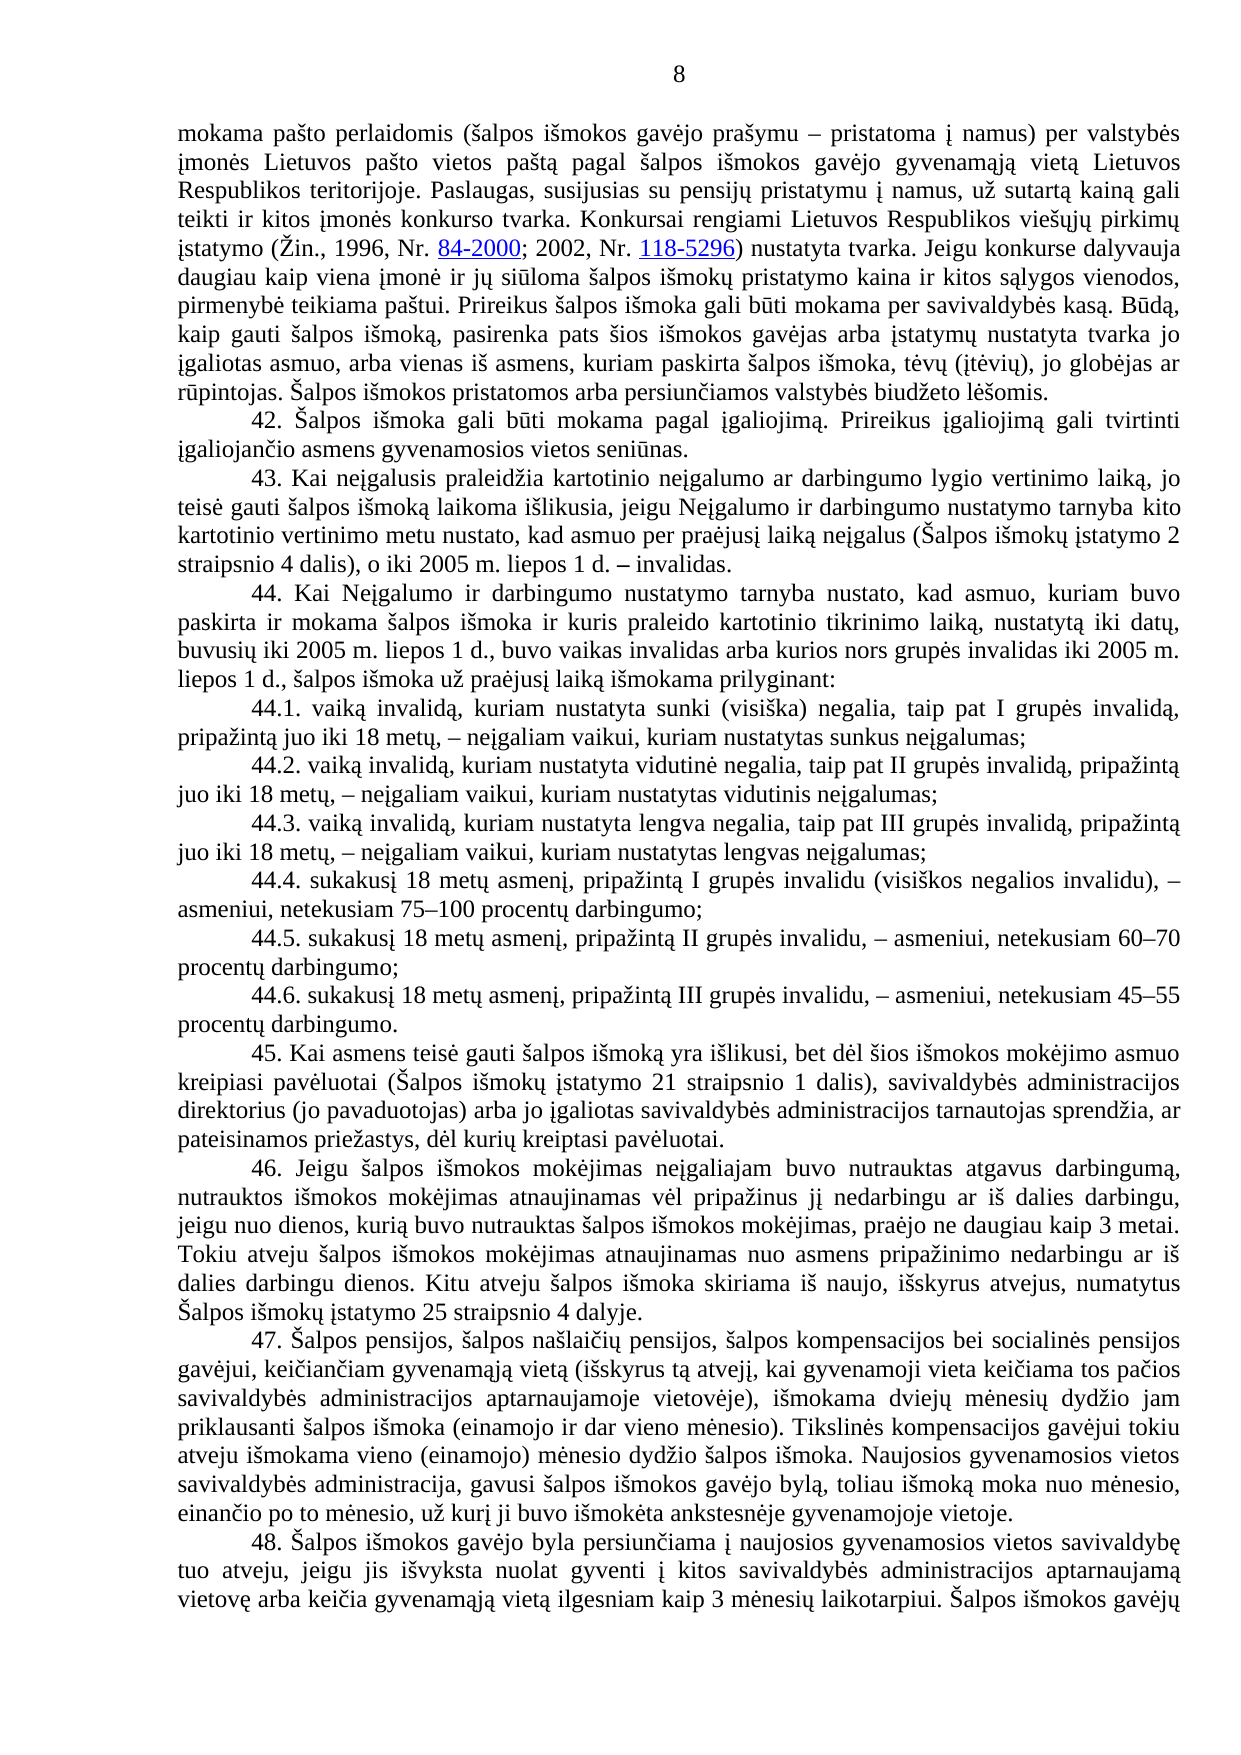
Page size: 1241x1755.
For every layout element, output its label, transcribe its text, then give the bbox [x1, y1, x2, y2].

text 44.6. sukakusį 18 metų asmenį, pripažintą III grupės invalidu, – asmeniui, netekusiam 45–55 procentų darbingumo. [177, 981, 1181, 1038]
text 48. Šalpos išmokos gavėjo byla persiunčiama į naujosios gyvenamosios vietos savivaldybę tuo atveju, jeigu jis išvyksta nuolat gyventi į kitos savivaldybės administracijos aptarnaujamą vietovę arba keičia gyvenamąją vietą ilgesniam kaip 3 mėnesių laikotarpiui. Šalpos išmokos gavėjų [177, 1527, 1181, 1613]
text mokama pašto perlaidomis (šalpos išmokos gavėjo prašymu – pristatoma į namus) per valstybės įmonės Lietuvos pašto vietos paštą pagal šalpos išmokos gavėjo gyvenamąją vietą Lietuvos Respublikos teritorijoje. Paslaugas, susijusias su pensijų pristatymu į namus, už sutartą kainą gali teikti ir kitos įmonės konkurso tvarka. Konkursai rengiami Lietuvos Respublikos viešųjų pirkimų įstatymo (Žin., 1996, Nr. 84-2000; 2002, Nr. 118-5296) nustatyta tvarka. Jeigu konkurse dalyvauja daugiau kaip viena įmonė ir jų siūloma šalpos išmokų pristatymo kaina ir kitos sąlygos vienodos, pirmenybė teikiama paštui. Prireikus šalpos išmoka gali būti mokama per savivaldybės kasą. Būdą, kaip gauti šalpos išmoką, pasirenka pats šios išmokos gavėjas arba įstatymų nustatyta tvarka jo įgaliotas asmuo, arba vienas iš asmens, kuriam paskirta šalpos išmoka, tėvų (įtėvių), jo globėjas ar rūpintojas. Šalpos išmokos pristatomos arba persiunčiamos valstybės biudžeto lėšomis. [177, 118, 1181, 406]
text 44.1. vaiką invalidą, kuriam nustatyta sunki (visiška) negalia, taip pat I grupės invalidą, pripažintą juo iki 18 metų, – neįgaliam vaikui, kuriam nustatytas sunkus neįgalumas; [177, 693, 1181, 751]
text 44.4. sukakusį 18 metų asmenį, pripažintą I grupės invalidu (visiškos negalios invalidu), – asmeniui, netekusiam 75–100 procentų darbingumo; [177, 866, 1181, 923]
text 44.5. sukakusį 18 metų asmenį, pripažintą II grupės invalidu, – asmeniui, netekusiam 60–70 procentų darbingumo; [177, 923, 1181, 981]
text 44.3. vaiką invalidą, kuriam nustatyta lengva negalia, taip pat III grupės invalidą, pripažintą juo iki 18 metų, – neįgaliam vaikui, kuriam nustatytas lengvas neįgalumas; [177, 808, 1181, 866]
text 42. Šalpos išmoka gali būti mokama pagal įgaliojimą. Prireikus įgaliojimą gali tvirtinti įgaliojančio asmens gyvenamosios vietos seniūnas. [177, 406, 1181, 463]
text 47. Šalpos pensijos, šalpos našlaičių pensijos, šalpos kompensacijos bei socialinės pensijos gavėjui, keičiančiam gyvenamąją vietą (išskyrus tą atvejį, kai gyvenamoji vieta keičiama tos pačios savivaldybės administracijos aptarnaujamoje vietovėje), išmokama dviejų mėnesių dydžio jam priklausanti šalpos išmoka (einamojo ir dar vieno mėnesio). Tikslinės kompensacijos gavėjui tokiu atveju išmokama vieno (einamojo) mėnesio dydžio šalpos išmoka. Naujosios gyvenamosios vietos savivaldybės administracija, gavusi šalpos išmokos gavėjo bylą, toliau išmoką moka nuo mėnesio, einančio po to mėnesio, už kurį ji buvo išmokėta ankstesnėje gyvenamojoje vietoje. [177, 1326, 1181, 1527]
text 46. Jeigu šalpos išmokos mokėjimas neįgaliajam buvo nutrauktas atgavus darbingumą, nutrauktos išmokos mokėjimas atnaujinamas vėl pripažinus jį nedarbingu ar iš dalies darbingu, jeigu nuo dienos, kurią buvo nutrauktas šalpos išmokos mokėjimas, praėjo ne daugiau kaip 3 metai. Tokiu atveju šalpos išmokos mokėjimas atnaujinamas nuo asmens pripažinimo nedarbingu ar iš dalies darbingu dienos. Kitu atveju šalpos išmoka skiriama iš naujo, išskyrus atvejus, numatytus Šalpos išmokų įstatymo 25 straipsnio 4 dalyje. [177, 1153, 1181, 1326]
text 44.2. vaiką invalidą, kuriam nustatyta vidutinė negalia, taip pat II grupės invalidą, pripažintą juo iki 18 metų, – neįgaliam vaikui, kuriam nustatytas vidutinis neįgalumas; [177, 751, 1181, 808]
text 44. Kai Neįgalumo ir darbingumo nustatymo tarnyba nustato, kad asmuo, kuriam buvo paskirta ir mokama šalpos išmoka ir kuris praleido kartotinio tikrinimo laiką, nustatytą iki datų, buvusių iki 2005 m. liepos 1 d., buvo vaikas invalidas arba kurios nors grupės invalidas iki 2005 m. liepos 1 d., šalpos išmoka už praėjusį laiką išmokama prilyginant: [177, 578, 1181, 693]
text 43. Kai neįgalusis praleidžia kartotinio neįgalumo ar darbingumo lygio vertinimo laiką, jo teisė gauti šalpos išmoką laikoma išlikusia, jeigu Neįgalumo ir darbingumo nustatymo tarnyba kito kartotinio vertinimo metu nustato, kad asmuo per praėjusį laiką neįgalus (Šalpos išmokų įstatymo 2 straipsnio 4 dalis), o iki 2005 m. liepos 1 d. – invalidas. [177, 463, 1181, 578]
text 45. Kai asmens teisė gauti šalpos išmoką yra išlikusi, bet dėl šios išmokos mokėjimo asmuo kreipiasi pavėluotai (Šalpos išmokų įstatymo 21 straipsnio 1 dalis), savivaldybės administracijos direktorius (jo pavaduotojas) arba jo įgaliotas savivaldybės administracijos tarnautojas sprendžia, ar pateisinamos priežastys, dėl kurių kreiptasi pavėluotai. [177, 1038, 1181, 1153]
